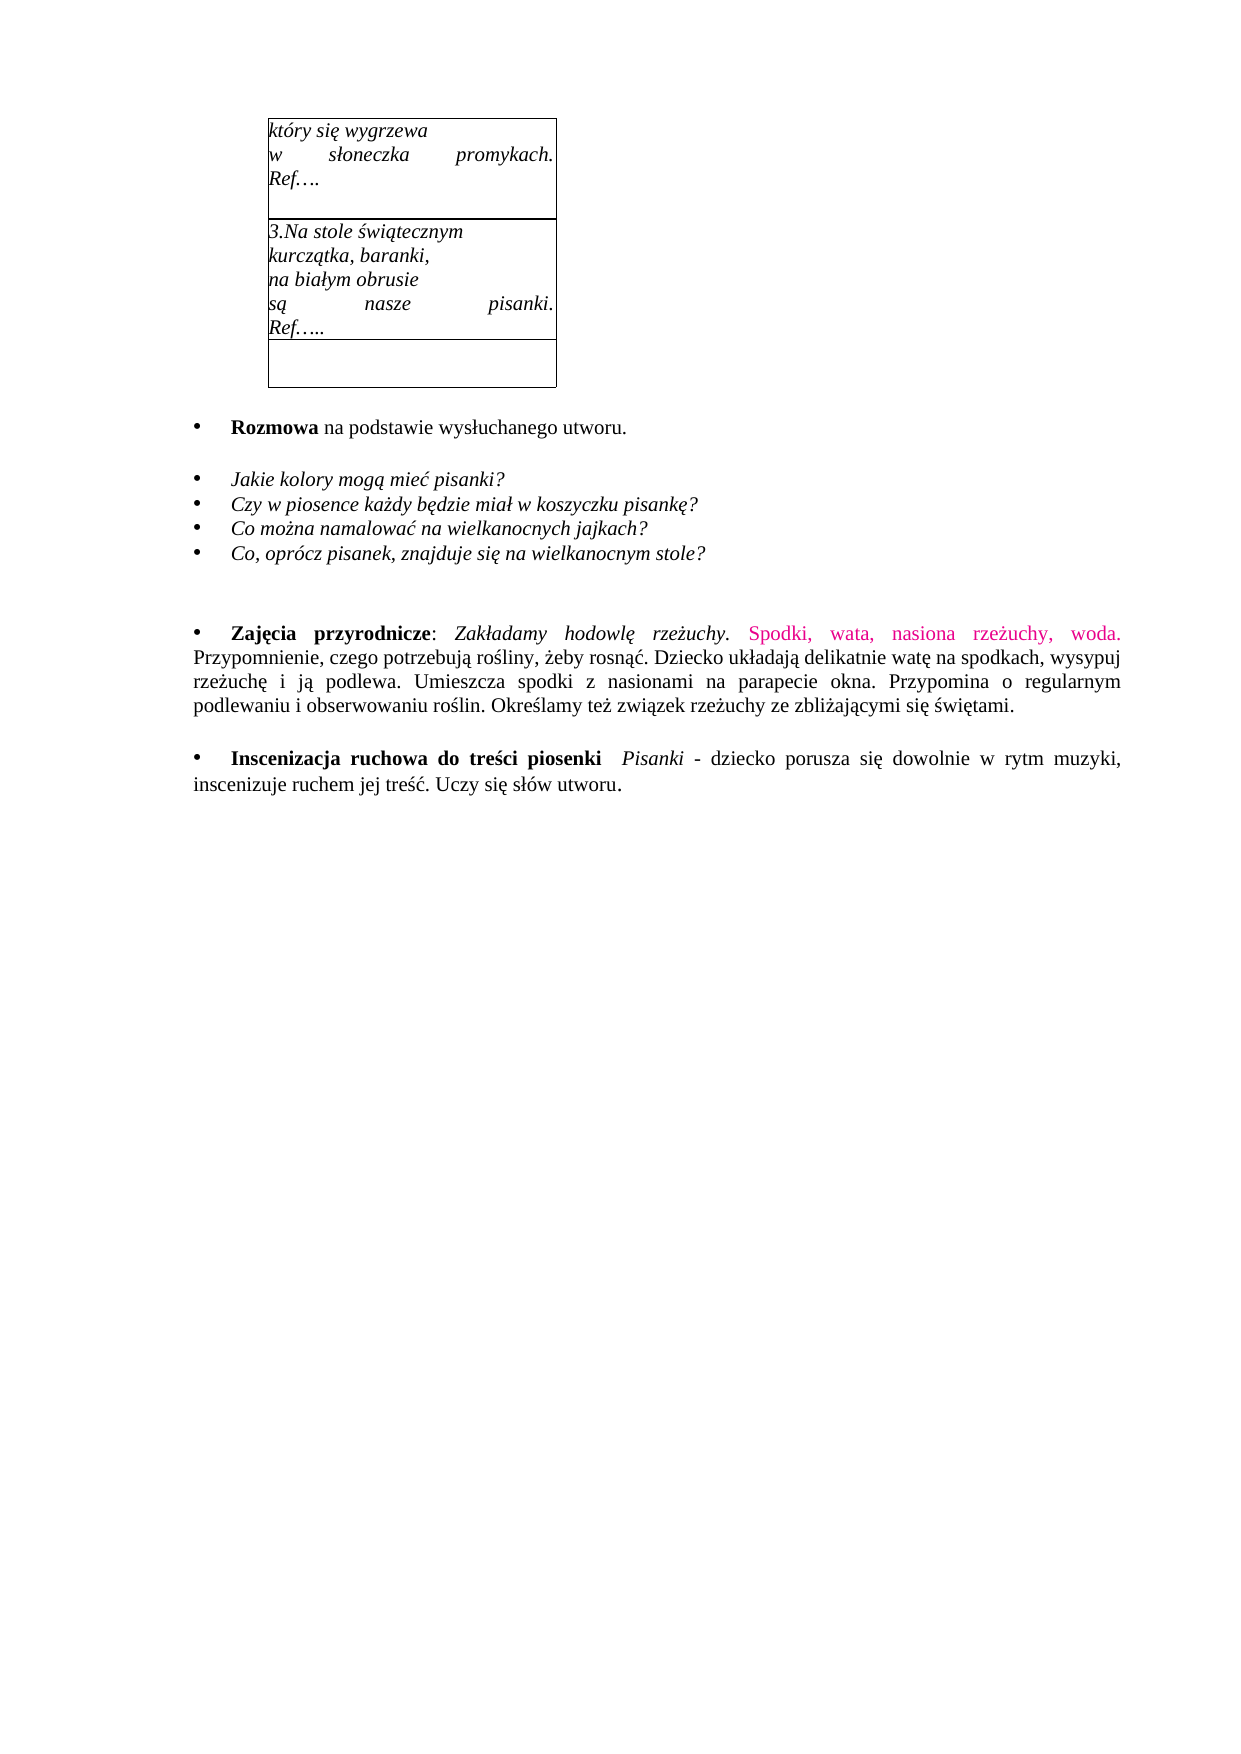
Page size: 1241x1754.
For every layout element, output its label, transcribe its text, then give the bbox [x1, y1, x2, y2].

list Co można namalować na wielkanocnych jajkach? [156, 516, 1122, 541]
table_cell który się wygrzewa w słoneczka promykach. Ref…. [269, 119, 556, 218]
list Rozmowa na podstawie wysłuchanego utworu. [156, 415, 1122, 439]
list Zajęcia przyrodnicze: Zakładamy hodowlę rzeżuchy. Spodki, wata, nasiona rzeżuchy, woda. Przypomnienie, czego potrzebują rośliny, żeby rosnąć. Dziecko układają delikatnie watę na spodkach, wysypuj rzeżuchę i ją podlewa. Umieszcza spodki z nasionami na parapecie okna. Przypomina o regularnym podlewaniu i obserwowaniu roślin. Określamy też związek rzeżuchy ze zbliżającymi się świętami. [156, 621, 1122, 717]
table_cell [269, 340, 556, 387]
table_cell 3.Na stole świątecznym kurczątka, baranki, na białym obrusie są nasze pisanki. Ref….. [269, 220, 556, 339]
list Co, oprócz pisanek, znajduje się na wielkanocnym stole? [156, 541, 1122, 565]
list Jakie kolory mogą mieć pisanki? [156, 467, 1122, 492]
list Czy w piosence każdy będzie miał w koszyczku pisankę? [156, 492, 1122, 516]
list Inscenizacja ruchowa do treści piosenki Pisanki - dziecko porusza się dowolnie w rytm muzyki, inscenizuje ruchem jej treść. Uczy się słów utworu. [156, 746, 1122, 796]
